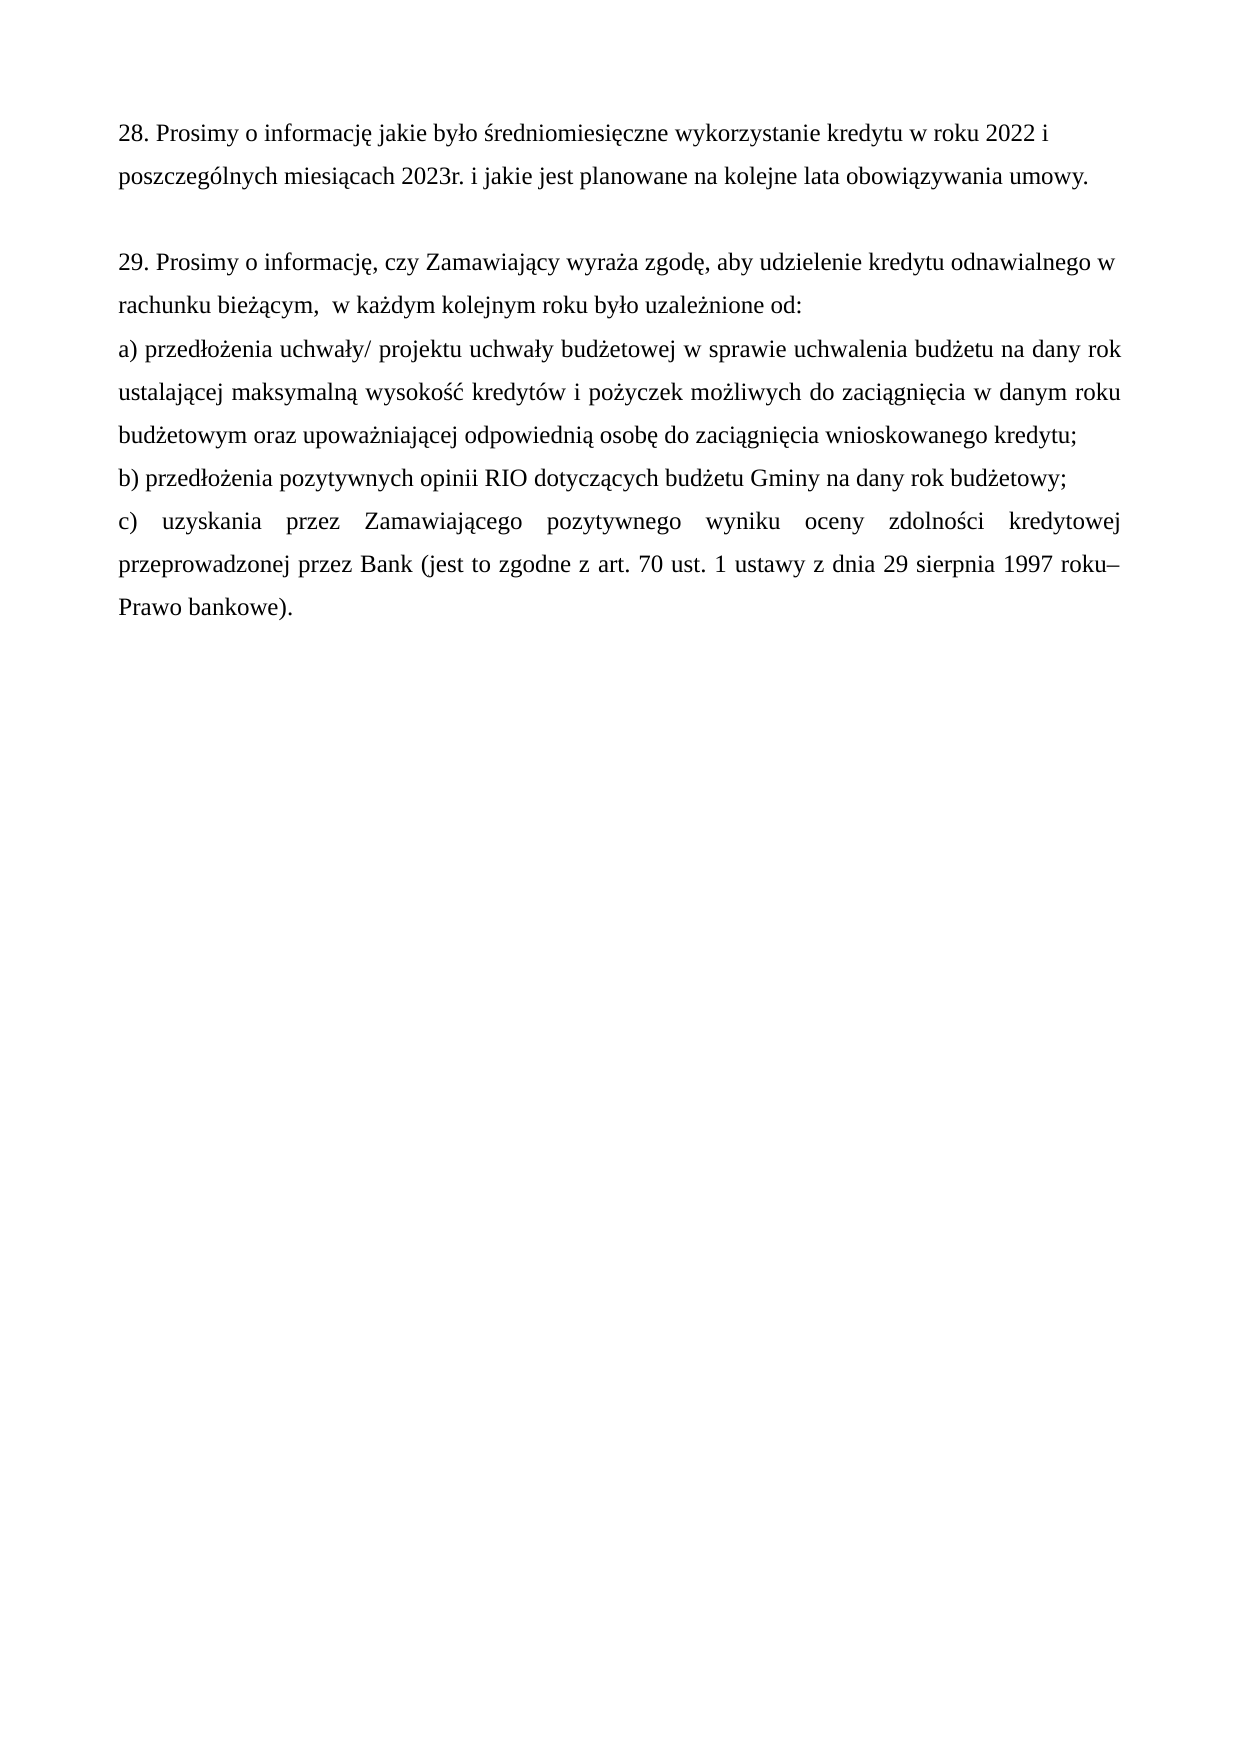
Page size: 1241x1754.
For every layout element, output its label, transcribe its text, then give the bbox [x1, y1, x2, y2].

list c) uzyskania przez Zamawiającego pozytywnego wyniku oceny zdolności kredytowej przeprowadzonej przez Bank (jest to zgodne z art. 70 ust. 1 ustawy z dnia 29 sierpnia 1997 roku– Prawo bankowe). [118, 506, 1122, 621]
list b) przedłożenia pozytywnych opinii RIO dotyczących budżetu Gminy na dany rok budżetowy; [118, 463, 1122, 492]
list 28. Prosimy o informację jakie było średniomiesięczne wykorzystanie kredytu w roku 2022 i poszczególnych miesiącach 2023r. i jakie jest planowane na kolejne lata obowiązywania umowy. [118, 118, 1122, 233]
list 29. Prosimy o informację, czy Zamawiający wyraża zgodę, aby udzielenie kredytu odnawialnego w rachunku bieżącym, w każdym kolejnym roku było uzależnione od: [118, 247, 1122, 319]
list a) przedłożenia uchwały/ projektu uchwały budżetowej w sprawie uchwalenia budżetu na dany rok ustalającej maksymalną wysokość kredytów i pożyczek możliwych do zaciągnięcia w danym roku budżetowym oraz upoważniającej odpowiednią osobę do zaciągnięcia wnioskowanego kredytu; [118, 334, 1122, 449]
